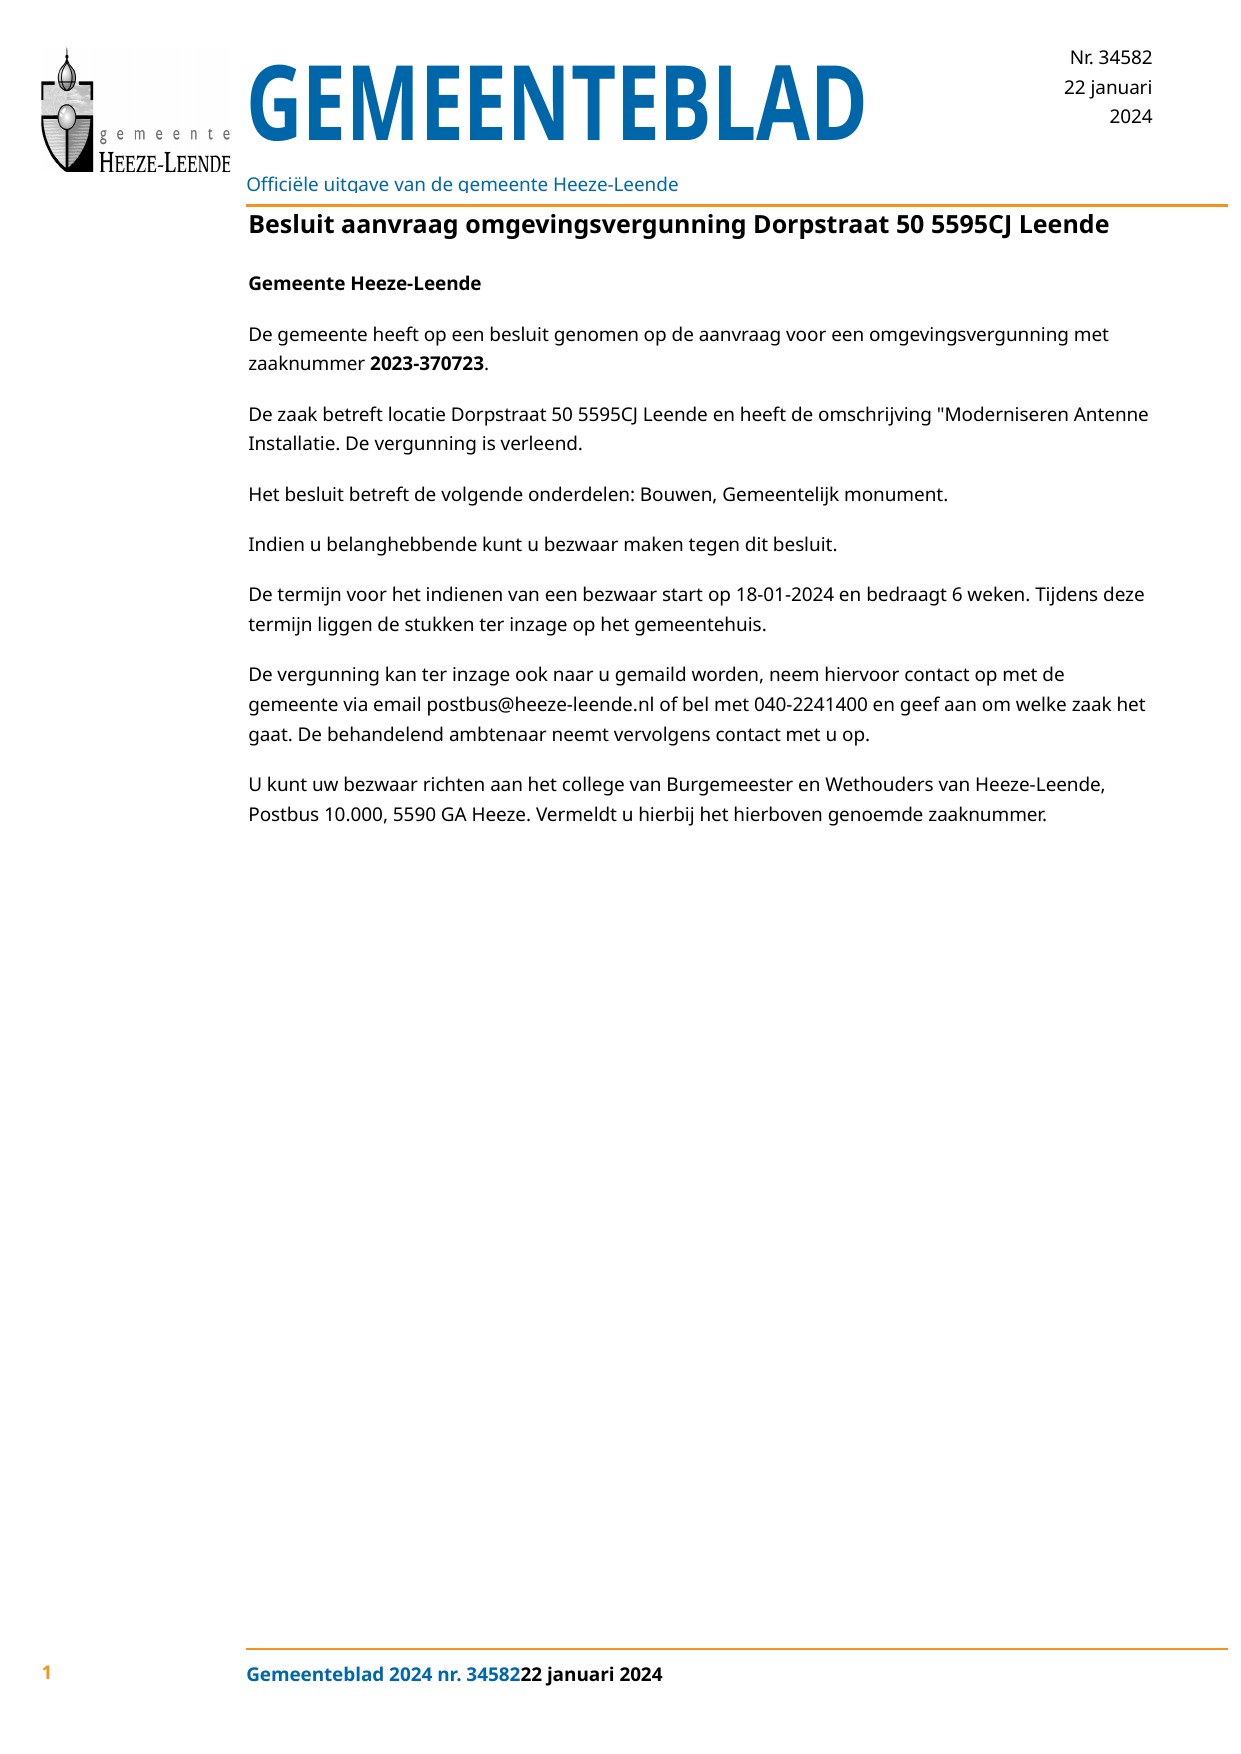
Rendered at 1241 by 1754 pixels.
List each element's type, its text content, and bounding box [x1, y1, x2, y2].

text U kunt uw bezwaar richten aan het college van Burgemeester en Wethouders van Heeze-Leende, Postbus 10.000, 5590 GA Heeze. Vermeldt u hierbij het hierboven genoemde zaaknummer. [248, 771, 1152, 826]
text Het besluit betreft de volgende onderdelen: Bouwen, Gemeentelijk monument. [248, 481, 1152, 506]
text Indien u belanghebbende kunt u bezwaar maken tegen dit besluit. [248, 531, 1152, 557]
text Besluit aanvraag omgevingsvergunning Dorpstraat 50 5595CJ Leende [248, 207, 1152, 241]
text De zaak betreft locatie Dorpstraat 50 5595CJ Leende en heeft de omschrijving "Moderniseren Antenne Installatie. De vergunning is verleend. [248, 401, 1152, 456]
text De vergunning kan ter inzage ook naar u gemaild worden, neem hiervoor contact op met de gemeente via email postbus@heeze-leende.nl of bel met 040-2241400 en geef aan om welke zaak het gaat. De behandelend ambtenaar neemt vervolgens contact met u op. [248, 662, 1152, 746]
text De termijn voor het indienen van een bezwaar start op 18-01-2024 en bedraagt 6 weken. Tijdens deze termijn liggen de stukken ter inzage op het gemeentehuis. [248, 582, 1152, 637]
picture [41, 47, 231, 172]
text Gemeente Heeze-Leende [248, 270, 1152, 296]
text De gemeente heeft op een besluit genomen op de aanvraag voor een omgevingsvergunning met zaaknummer 2023-370723. [248, 321, 1152, 376]
